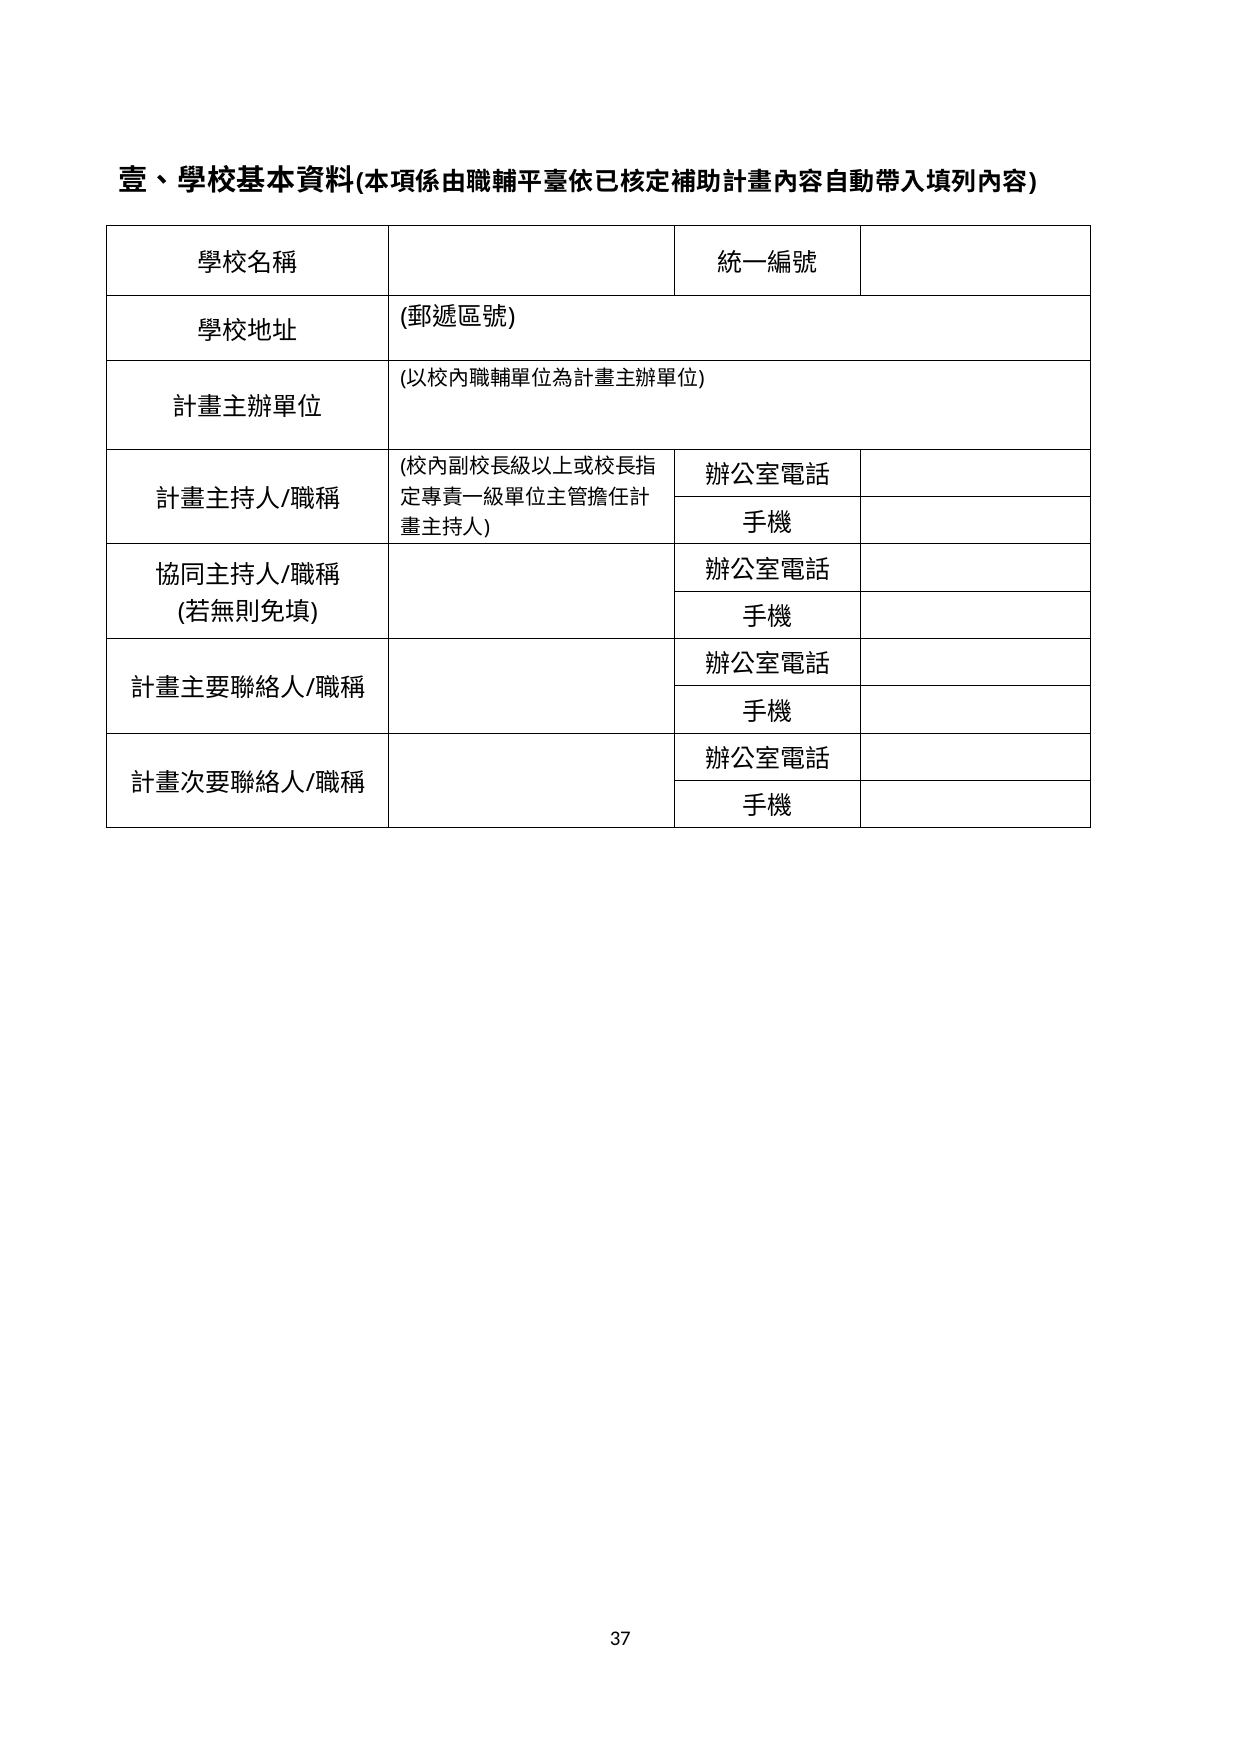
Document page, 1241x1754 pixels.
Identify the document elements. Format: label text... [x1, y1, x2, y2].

table_cell [861, 497, 1090, 543]
table_cell 計畫主辦單位 [107, 361, 388, 449]
table_cell [861, 686, 1090, 732]
table_cell 手機 [675, 781, 860, 827]
table_header 學校名稱 [107, 226, 388, 295]
table_cell 辦公室電話 [675, 450, 860, 496]
table_cell 辦公室電話 [675, 544, 860, 591]
table_header 統一編號 [675, 226, 860, 295]
table_cell (校內副校長級以上或校長指定專責一級單位主管擔任計畫主持人) [389, 450, 674, 543]
table_cell 協同主持人/職稱 (若無則免填) [107, 544, 388, 638]
table_cell 計畫主要聯絡人/職稱 [107, 639, 388, 732]
table_cell [389, 544, 674, 638]
table_cell [861, 544, 1090, 591]
table_cell [861, 639, 1090, 685]
table_cell 辦公室電話 [675, 734, 860, 780]
table_cell [861, 592, 1090, 638]
table_header [389, 226, 674, 295]
table_cell [861, 450, 1090, 496]
table_cell [389, 639, 674, 732]
table_cell (以校內職輔單位為計畫主辦單位) [389, 361, 1090, 449]
table_cell [861, 781, 1090, 827]
table_cell (郵遞區號) [389, 296, 1090, 360]
table_cell [861, 734, 1090, 780]
text 壹、學校基本資料(本項係由職輔平臺依已核定補助計畫內容自動帶入填列內容) [118, 150, 1122, 200]
table_cell 手機 [675, 497, 860, 543]
table_cell [389, 734, 674, 827]
table_cell 計畫次要聯絡人/職稱 [107, 734, 388, 827]
table_cell 辦公室電話 [675, 639, 860, 685]
table_cell 手機 [675, 592, 860, 638]
table_header [861, 226, 1090, 295]
table_cell 手機 [675, 686, 860, 732]
table_cell 學校地址 [107, 296, 388, 360]
table_cell 計畫主持人/職稱 [107, 450, 388, 543]
